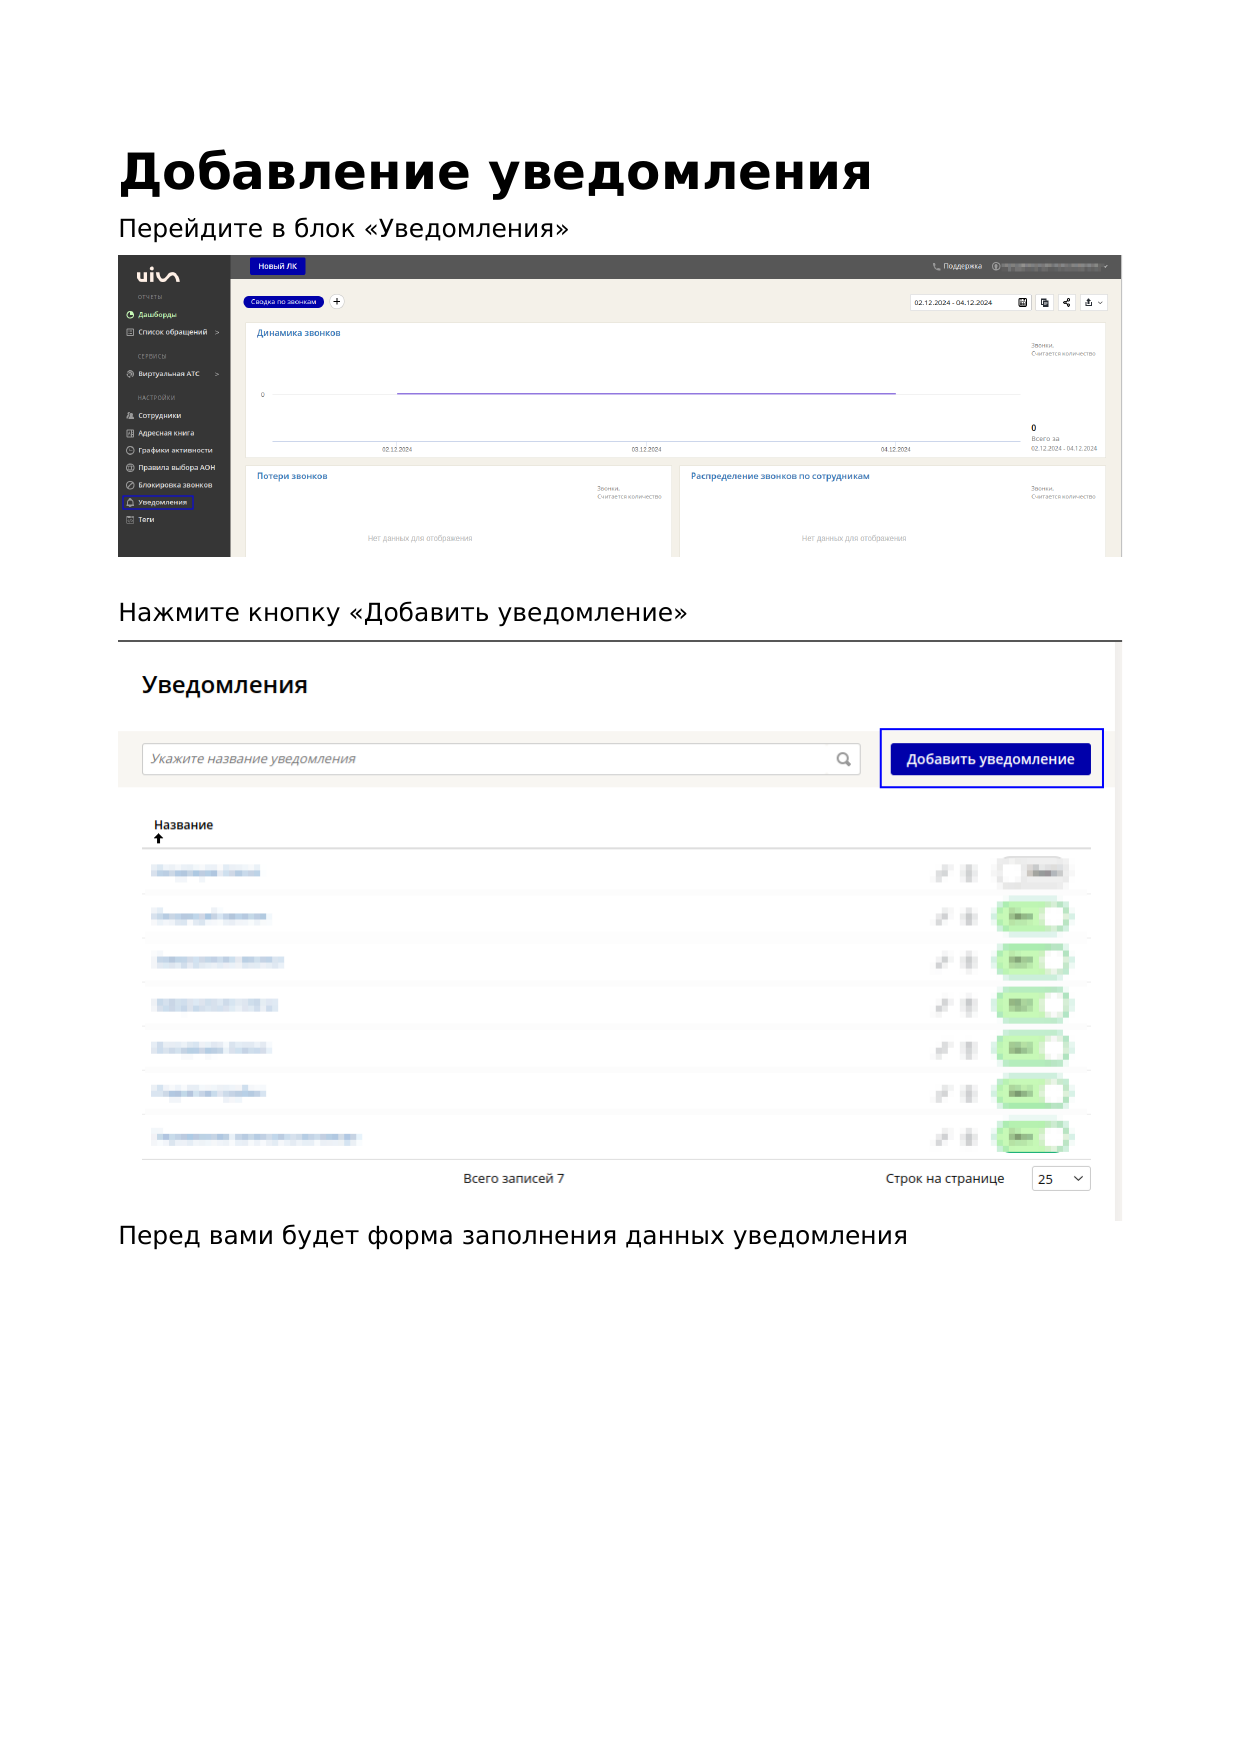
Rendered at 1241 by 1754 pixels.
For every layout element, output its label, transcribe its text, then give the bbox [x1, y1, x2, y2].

text Перед вами будет форма заполнения данных уведомления [118, 1221, 1122, 1250]
picture [118, 255, 1123, 557]
text Перейдите в блок «Уведомления» [118, 214, 1122, 243]
picture [118, 640, 1123, 1221]
text Нажмите кнопку «Добавить уведомление» [118, 598, 1122, 627]
subtitle Добавление уведомления [118, 143, 1122, 201]
